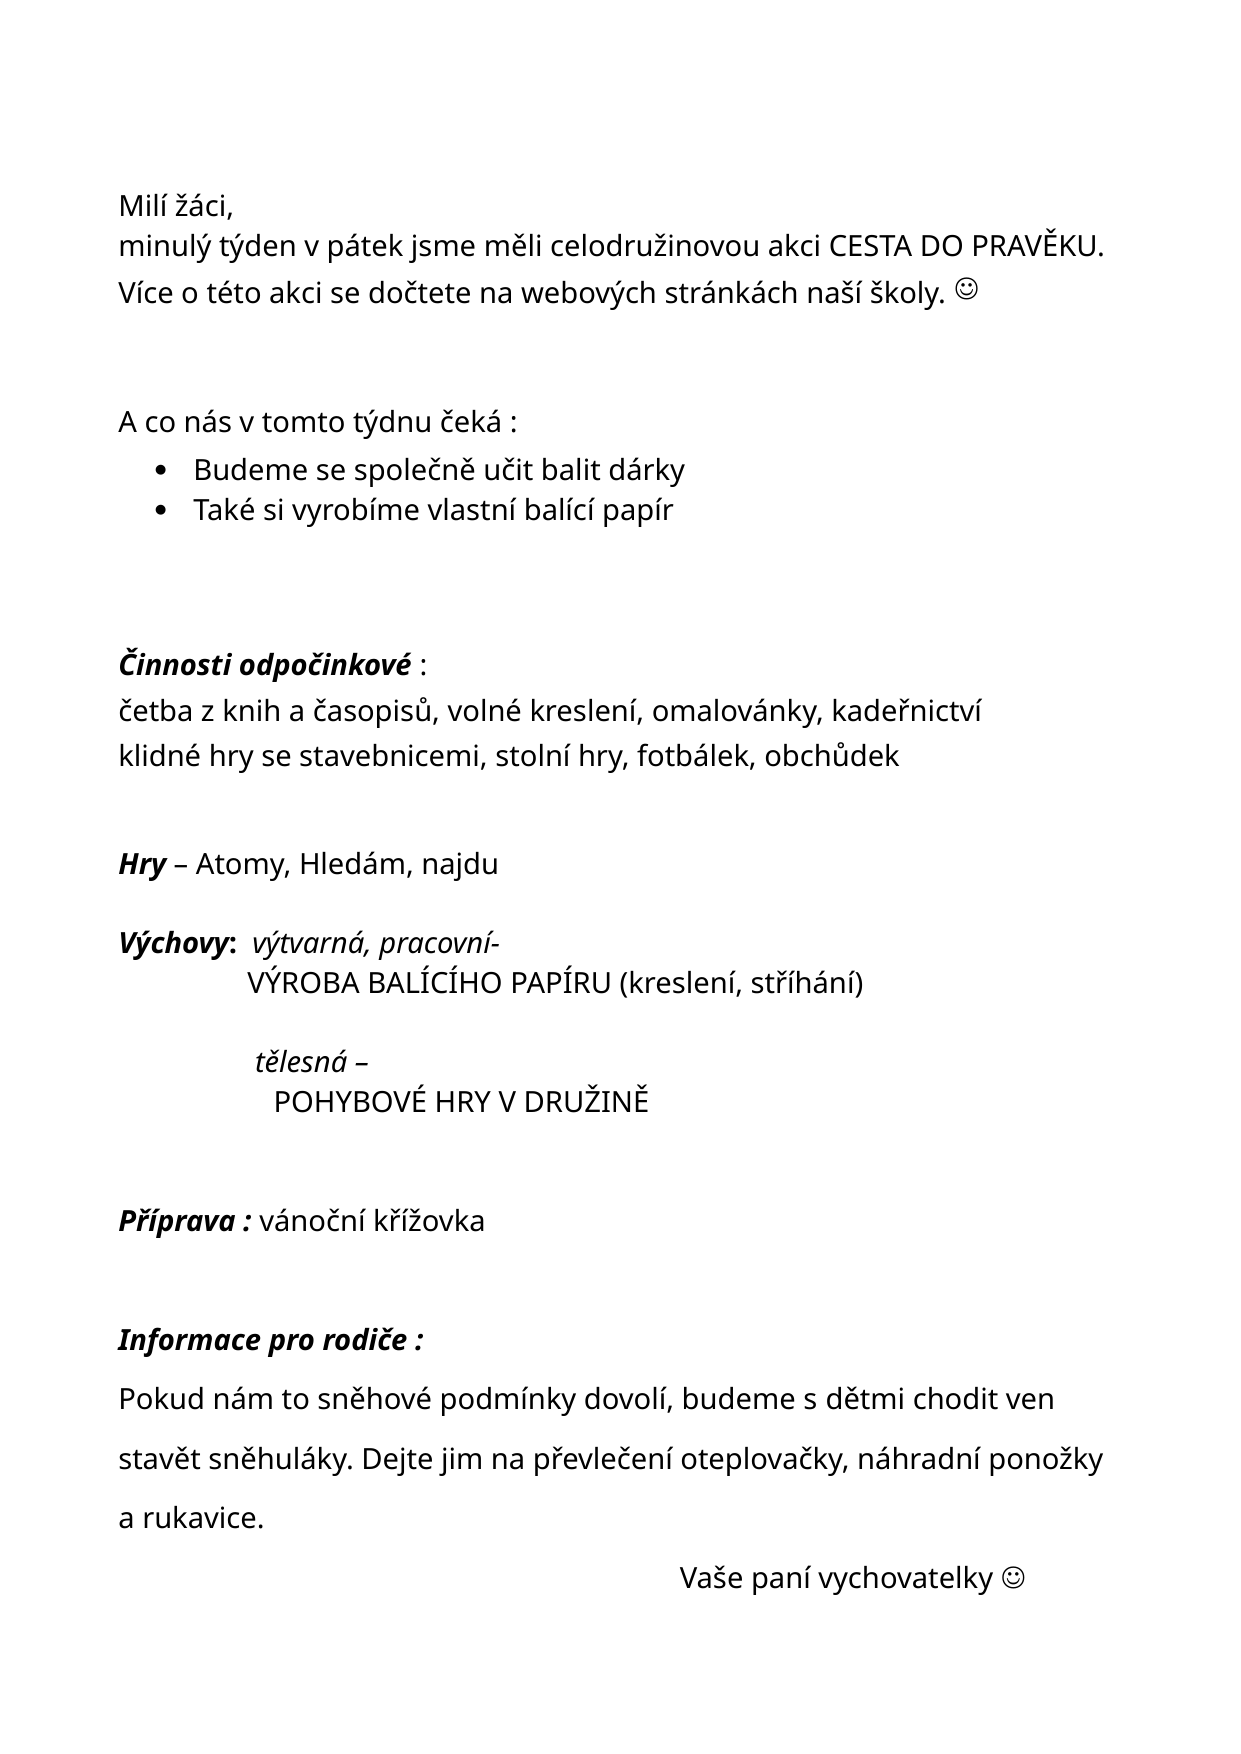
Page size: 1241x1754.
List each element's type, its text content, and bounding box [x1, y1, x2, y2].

text VÝROBA BALÍCÍHO PAPÍRU (kreslení, stříhání) [118, 962, 1122, 1002]
text Vaše paní vychovatelky  [118, 1557, 1122, 1597]
text A co nás v tomto týdnu čeká : [118, 402, 1122, 441]
text Informace pro rodiče : [118, 1319, 1122, 1359]
text minulý týden v pátek jsme měli celodružinovou akci CESTA DO PRAVĚKU. Více o této akci se dočtete na webových stránkách naší školy.  [118, 225, 1122, 312]
list Budeme se společně učit balit dárky [156, 449, 1122, 489]
text klidné hry se stavebnicemi, stolní hry, fotbálek, obchůdek [118, 736, 1122, 775]
list Také si vyrobíme vlastní balící papír [156, 489, 1122, 529]
text Hry – Atomy, Hledám, najdu [118, 843, 1122, 883]
text četba z knih a časopisů, volné kreslení, omalovánky, kadeřnictví [118, 690, 1122, 730]
text Milí žáci, [118, 185, 1122, 225]
text POHYBOVÉ HRY V DRUŽINĚ [192, 1081, 1122, 1121]
text tělesná – [118, 1041, 1122, 1081]
text Výchovy: výtvarná, pracovní- [118, 922, 1122, 962]
text Pokud nám to sněhové podmínky dovolí, budeme s dětmi chodit ven stavět sněhuláky. Dejte jim na převlečení oteplovačky, náhradní ponožky a rukavice. [118, 1378, 1122, 1537]
text Příprava : vánoční křížovka [118, 1200, 1122, 1240]
text Činnosti odpočinkové : [118, 644, 1122, 684]
